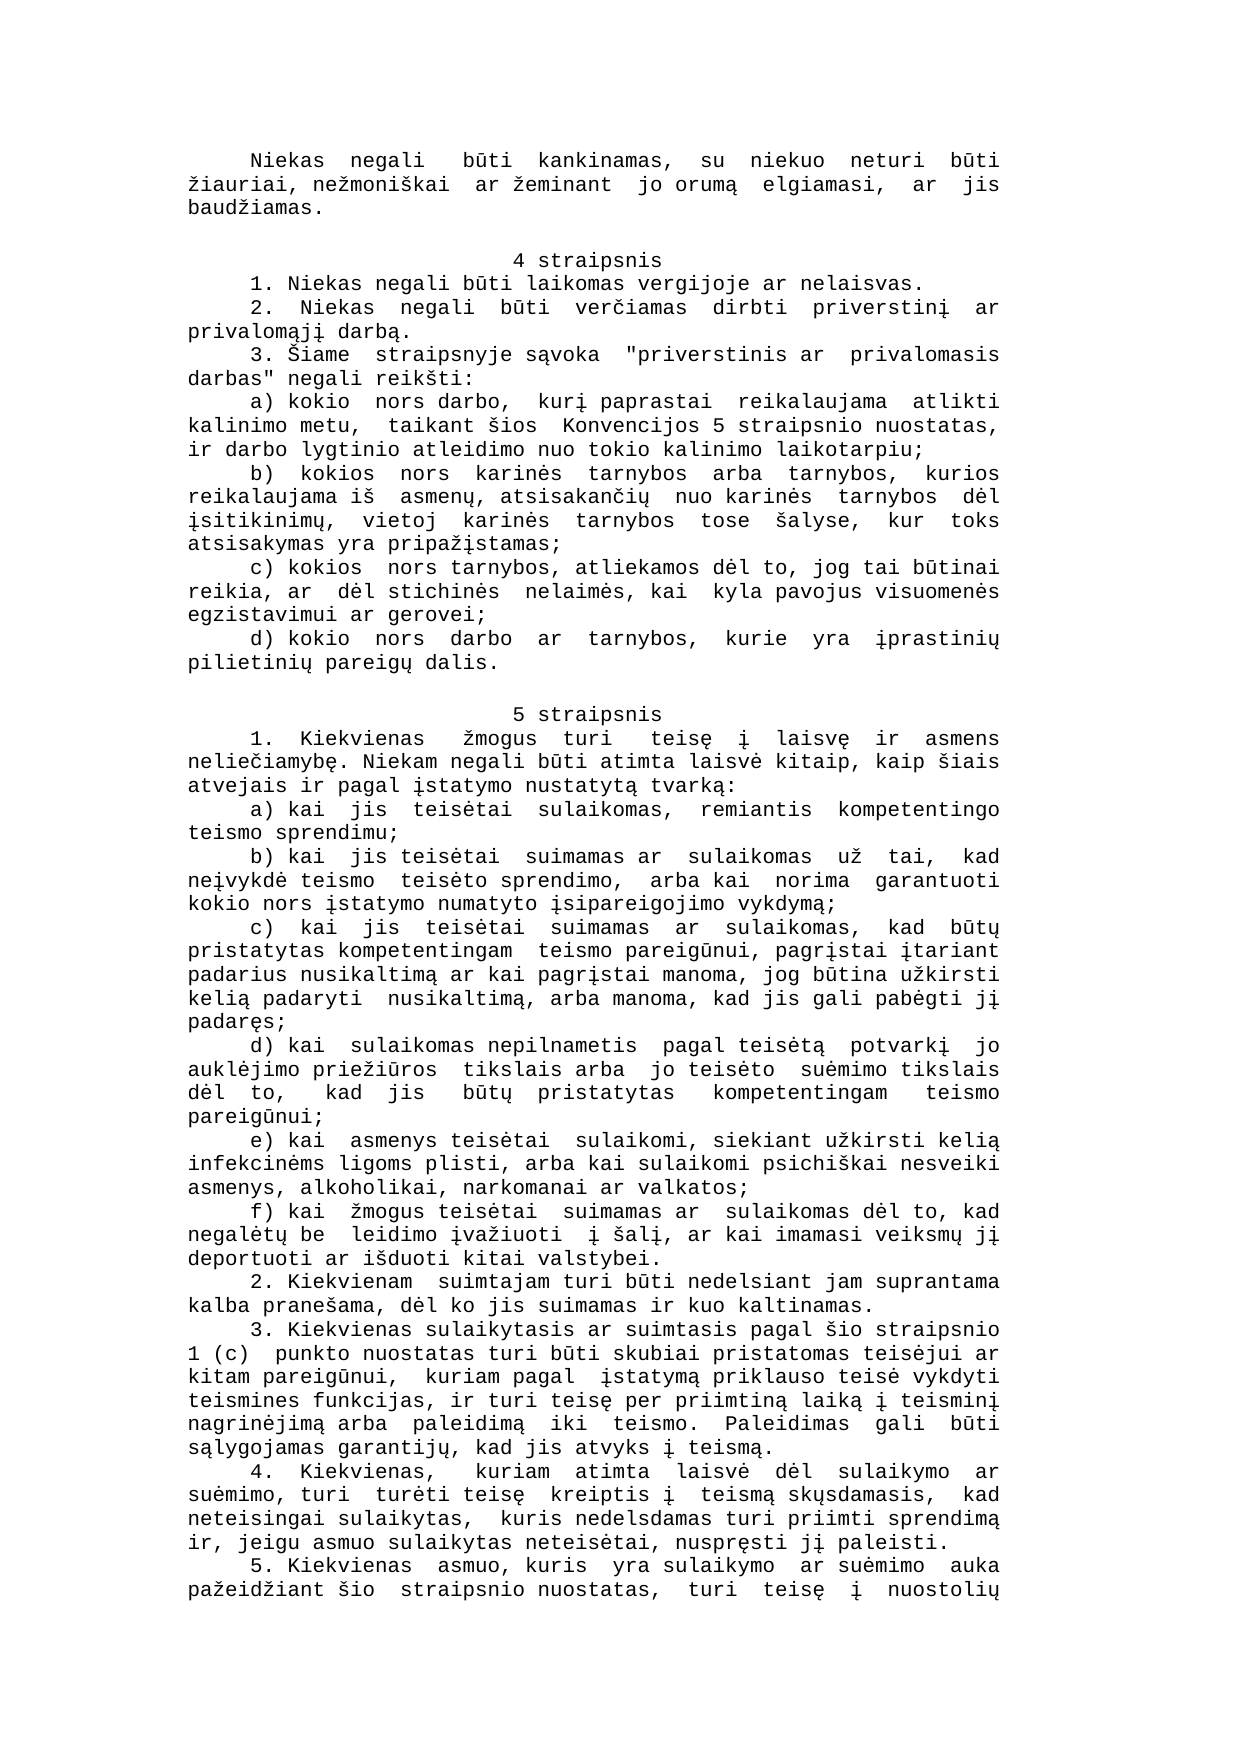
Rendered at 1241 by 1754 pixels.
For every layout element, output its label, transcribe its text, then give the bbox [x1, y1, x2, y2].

text egzistavimui ar gerovei; [187, 604, 1053, 628]
text darbas" negali reikšti: [187, 368, 1053, 392]
text 3. Šiame straipsnyje sąvoka "priverstinis ar privalomasis [187, 344, 1053, 368]
text pažeidžiant šio straipsnio nuostatas, turi teisę į nuostolių [187, 1579, 1053, 1603]
text dėl to, kad jis būtų pristatytas kompetentingam teismo [187, 1082, 1053, 1106]
text negalėtų be leidimo įvažiuoti į šalį, ar kai imamasi veiksmų jį [187, 1224, 1053, 1248]
text privalomąjį darbą. [187, 321, 1053, 344]
text teismo sprendimu; [187, 822, 1053, 846]
text reikia, ar dėl stichinės nelaimės, kai kyla pavojus visuomenės [187, 581, 1053, 604]
text neliečiamybę. Niekam negali būti atimta laisvė kitaip, kaip šiais [187, 751, 1053, 775]
text 4 straipsnis [187, 250, 1053, 273]
text pilietinių pareigų dalis. [187, 652, 1053, 675]
text pristatytas kompetentingam teismo pareigūnui, pagrįstai įtariant [187, 941, 1053, 964]
text kokio nors įstatymo numatyto įsipareigojimo vykdymą; [187, 893, 1053, 917]
text žiauriai, nežmoniškai ar žeminant jo orumą elgiamasi, ar jis [187, 174, 1053, 197]
text įsitikinimų, vietoj karinės tarnybos tose šalyse, kur toks [187, 510, 1053, 533]
text e) kai asmenys teisėtai sulaikomi, siekiant užkirsti kelią [187, 1130, 1053, 1153]
text reikalaujama iš asmenų, atsisakančių nuo karinės tarnybos dėl [187, 486, 1053, 510]
text ir, jeigu asmuo sulaikytas neteisėtai, nuspręsti jį paleisti. [187, 1532, 1053, 1555]
text suėmimo, turi turėti teisę kreiptis į teismą skųsdamasis, kad [187, 1484, 1053, 1508]
text 1. Kiekvienas žmogus turi teisę į laisvę ir asmens [187, 728, 1053, 751]
text 2. Niekas negali būti verčiamas dirbti priverstinį ar [187, 297, 1053, 321]
text f) kai žmogus teisėtai suimamas ar sulaikomas dėl to, kad [187, 1201, 1053, 1224]
text a) kai jis teisėtai sulaikomas, remiantis kompetentingo [187, 799, 1053, 822]
text nagrinėjimą arba paleidimą iki teismo. Paleidimas gali būti [187, 1413, 1053, 1437]
text neįvykdė teismo teisėto sprendimo, arba kai norima garantuoti [187, 869, 1053, 893]
text a) kokio nors darbo, kurį paprastai reikalaujama atlikti [187, 392, 1053, 415]
text kitam pareigūnui, kuriam pagal įstatymą priklauso teisė vykdyti [187, 1366, 1053, 1390]
text c) kai jis teisėtai suimamas ar sulaikomas, kad būtų [187, 917, 1053, 941]
text pareigūnui; [187, 1106, 1053, 1130]
text sąlygojamas garantijų, kad jis atvyks į teismą. [187, 1437, 1053, 1461]
text kalinimo metu, taikant šios Konvencijos 5 straipsnio nuostatas, [187, 415, 1053, 439]
text 3. Kiekvienas sulaikytasis ar suimtasis pagal šio straipsnio [187, 1319, 1053, 1342]
text neteisingai sulaikytas, kuris nedelsdamas turi priimti sprendimą [187, 1508, 1053, 1532]
text c) kokios nors tarnybos, atliekamos dėl to, jog tai būtinai [187, 557, 1053, 581]
text d) kai sulaikomas nepilnametis pagal teisėtą potvarkį jo [187, 1035, 1053, 1059]
text asmenys, alkoholikai, narkomanai ar valkatos; [187, 1177, 1053, 1201]
text 5. Kiekvienas asmuo, kuris yra sulaikymo ar suėmimo auka [187, 1555, 1053, 1579]
text Niekas negali būti kankinamas, su niekuo neturi būti [187, 150, 1053, 174]
text atsisakymas yra pripažįstamas; [187, 533, 1053, 557]
text 4. Kiekvienas, kuriam atimta laisvė dėl sulaikymo ar [187, 1461, 1053, 1484]
text kelią padaryti nusikaltimą, arba manoma, kad jis gali pabėgti jį [187, 988, 1053, 1011]
text padaręs; [187, 1011, 1053, 1035]
text teismines funkcijas, ir turi teisę per priimtiną laiką į teisminį [187, 1390, 1053, 1413]
text d) kokio nors darbo ar tarnybos, kurie yra įprastinių [187, 628, 1053, 652]
text ir darbo lygtinio atleidimo nuo tokio kalinimo laikotarpiu; [187, 439, 1053, 462]
text atvejais ir pagal įstatymo nustatytą tvarką: [187, 775, 1053, 799]
text infekcinėms ligoms plisti, arba kai sulaikomi psichiškai nesveiki [187, 1153, 1053, 1177]
text b) kai jis teisėtai suimamas ar sulaikomas už tai, kad [187, 846, 1053, 869]
text deportuoti ar išduoti kitai valstybei. [187, 1248, 1053, 1272]
text kalba pranešama, dėl ko jis suimamas ir kuo kaltinamas. [187, 1295, 1053, 1319]
text padarius nusikaltimą ar kai pagrįstai manoma, jog būtina užkirsti [187, 964, 1053, 988]
text 1 (c) punkto nuostatas turi būti skubiai pristatomas teisėjui ar [187, 1342, 1053, 1366]
text baudžiamas. [187, 197, 1053, 221]
text 1. Niekas negali būti laikomas vergijoje ar nelaisvas. [187, 273, 1053, 297]
text auklėjimo priežiūros tikslais arba jo teisėto suėmimo tikslais [187, 1059, 1053, 1082]
text 2. Kiekvienam suimtajam turi būti nedelsiant jam suprantama [187, 1272, 1053, 1295]
text 5 straipsnis [187, 704, 1053, 728]
text b) kokios nors karinės tarnybos arba tarnybos, kurios [187, 462, 1053, 486]
